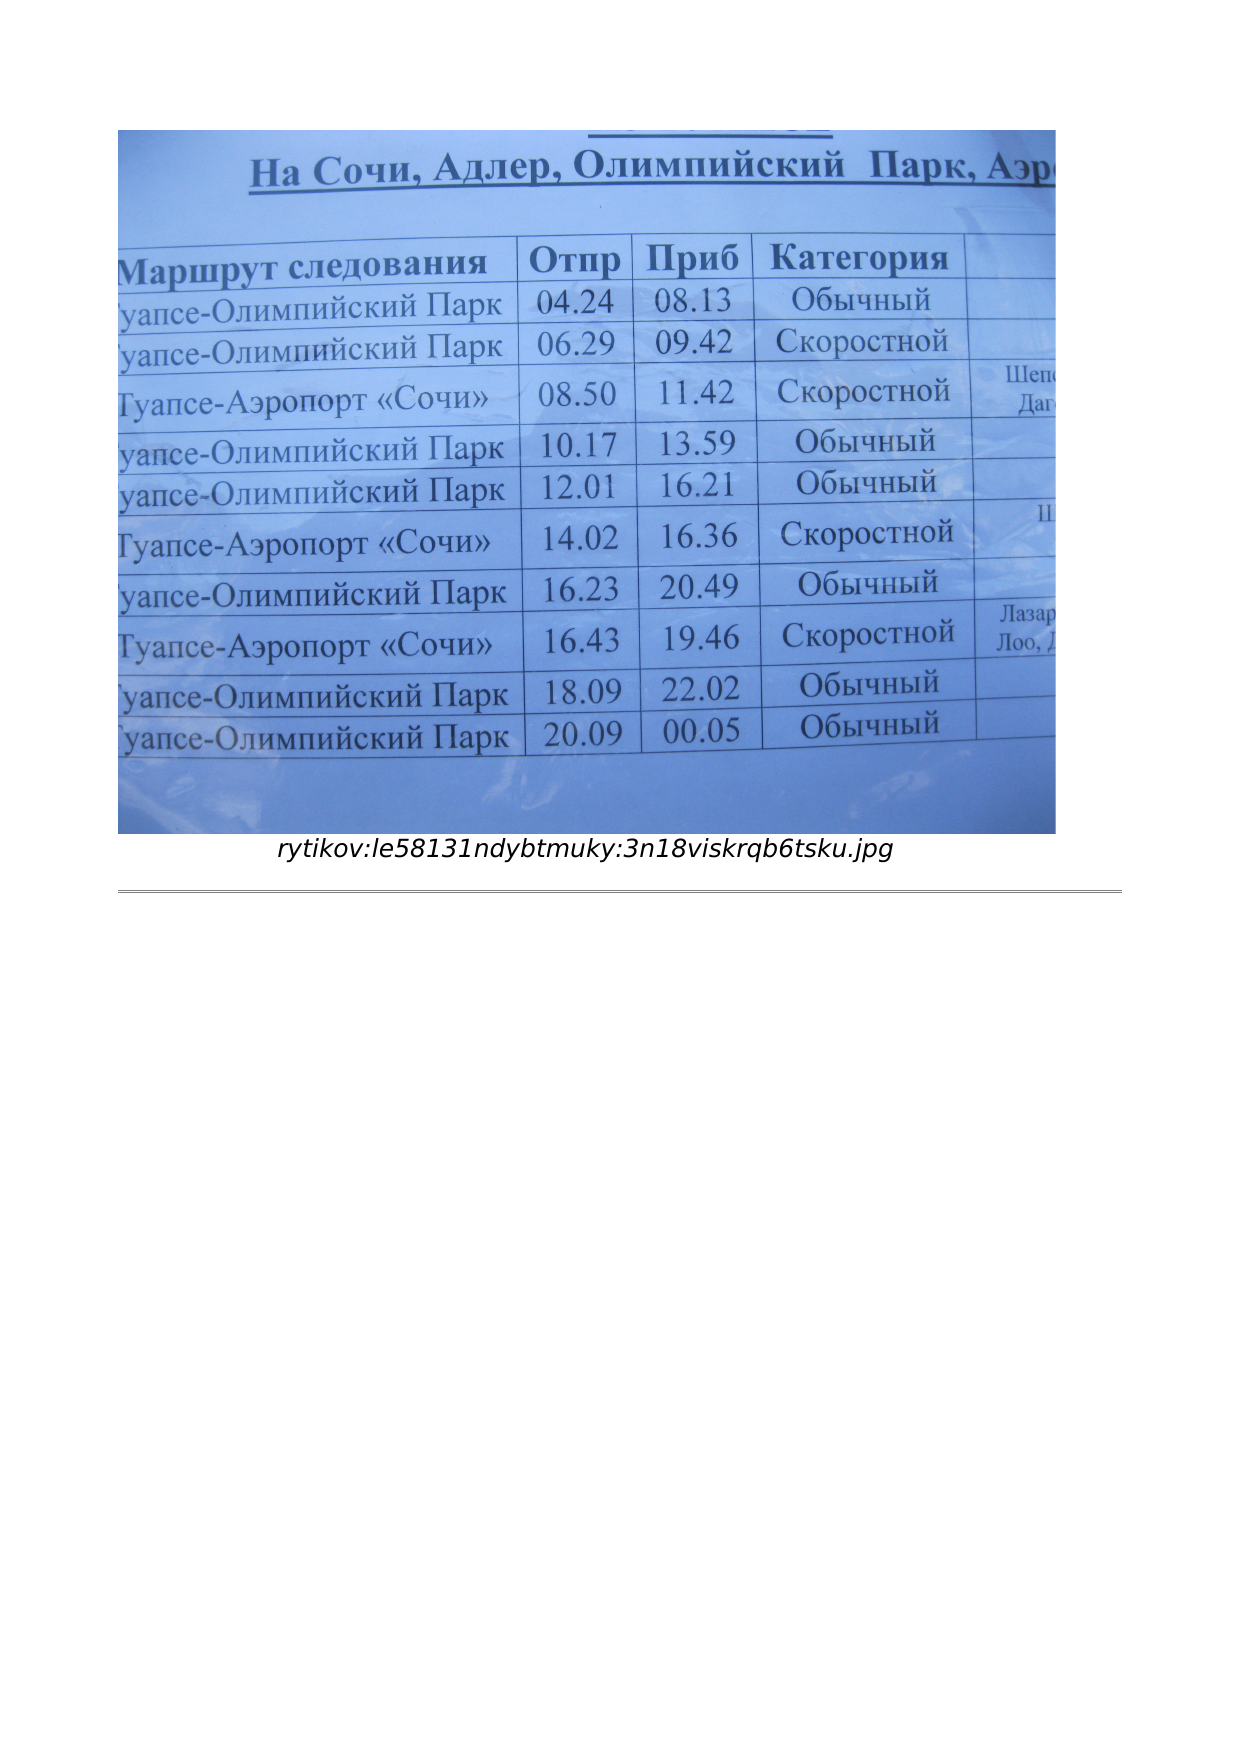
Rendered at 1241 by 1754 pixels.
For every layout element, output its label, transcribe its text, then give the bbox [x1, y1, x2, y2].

text rytikov:le58131ndybtmuky:3n18viskrqb6tsku.jpg [118, 834, 1056, 863]
picture [118, 130, 1056, 834]
